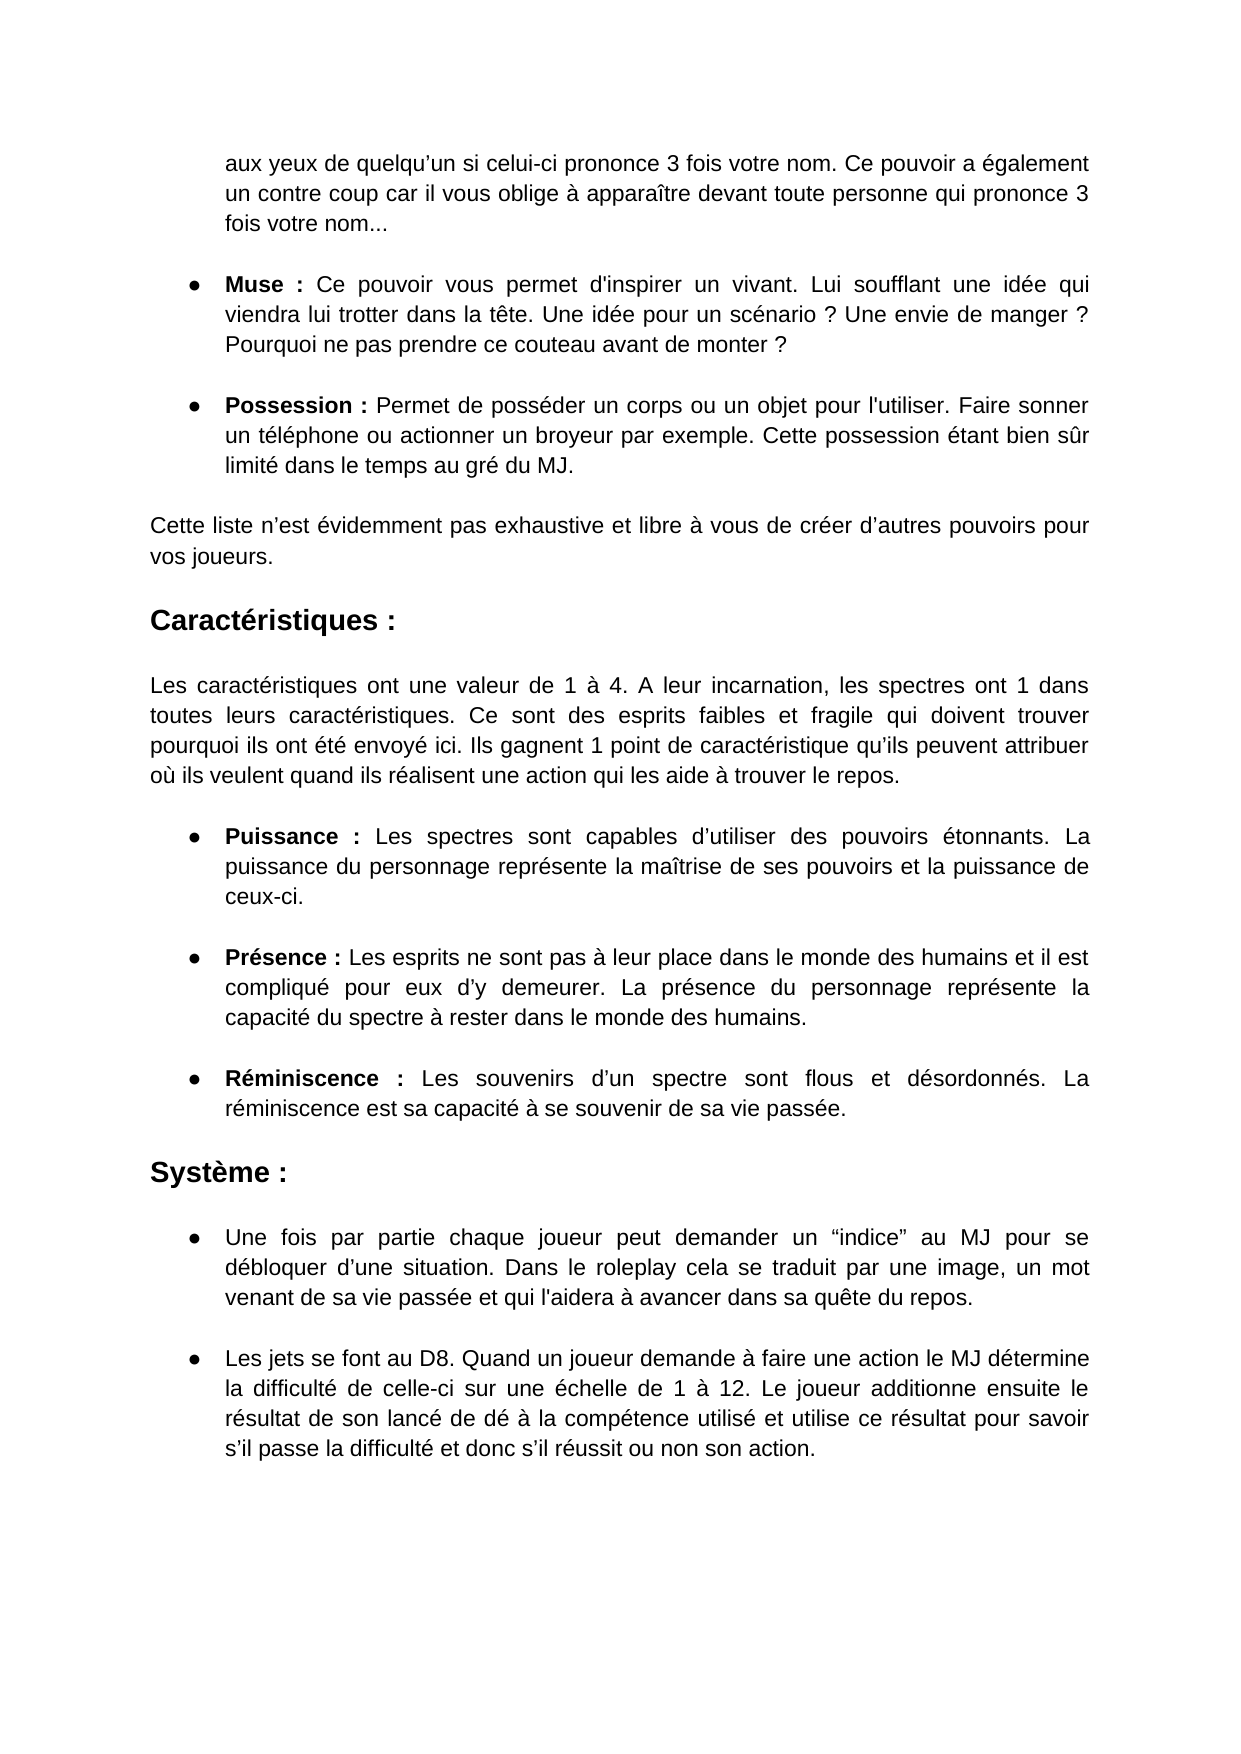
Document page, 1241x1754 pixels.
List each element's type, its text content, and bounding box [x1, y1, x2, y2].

list aux yeux de quelqu’un si celui-ci prononce 3 fois votre nom. Ce pouvoir a également un contre coup car il vous oblige à apparaître devant toute personne qui prononce 3 fois votre nom... [187, 150, 1090, 237]
list Les jets se font au D8. Quand un joueur demande à faire une action le MJ détermine la difficulté de celle-ci sur une échelle de 1 à 12. Le joueur additionne ensuite le résultat de son lancé de dé à la compétence utilisé et utilise ce résultat pour savoir s’il passe la difficulté et donc s’il réussit ou non son action. [187, 1345, 1090, 1462]
list Puissance : Les spectres sont capables d’utiliser des pouvoirs étonnants. La puissance du personnage représente la maîtrise de ses pouvoirs et la puissance de ceux-ci. [187, 823, 1090, 910]
text Cette liste n’est évidemment pas exhaustive et libre à vous de créer d’autres pouvoirs pour vos joueurs. [150, 512, 1090, 569]
text Caractéristiques : [150, 603, 1090, 637]
list Possession : Permet de posséder un corps ou un objet pour l'utiliser. Faire sonner un téléphone ou actionner un broyeur par exemple. Cette possession étant bien sûr limité dans le temps au gré du MJ. [187, 392, 1090, 478]
list Réminiscence : Les souvenirs d’un spectre sont flous et désordonnés. La réminiscence est sa capacité à se souvenir de sa vie passée. [187, 1064, 1090, 1121]
list Muse : Ce pouvoir vous permet d'inspirer un vivant. Lui soufflant une idée qui viendra lui trotter dans la tête. Une idée pour un scénario ? Une envie de manger ? Pourquoi ne pas prendre ce couteau avant de monter ? [187, 271, 1090, 358]
text Les caractéristiques ont une valeur de 1 à 4. A leur incarnation, les spectres ont 1 dans toutes leurs caractéristiques. Ce sont des esprits faibles et fragile qui doivent trouver pourquoi ils ont été envoyé ici. Ils gagnent 1 point de caractéristique qu’ils peuvent attribuer où ils veulent quand ils réalisent une action qui les aide à trouver le repos. [150, 672, 1090, 789]
list Présence : Les esprits ne sont pas à leur place dans le monde des humains et il est compliqué pour eux d’y demeurer. La présence du personnage représente la capacité du spectre à rester dans le monde des humains. [187, 944, 1090, 1031]
text Système : [150, 1155, 1090, 1189]
list Une fois par partie chaque joueur peut demander un “indice” au MJ pour se débloquer d’une situation. Dans le roleplay cela se traduit par une image, un mot venant de sa vie passée et qui l'aidera à avancer dans sa quête du repos. [187, 1224, 1090, 1311]
